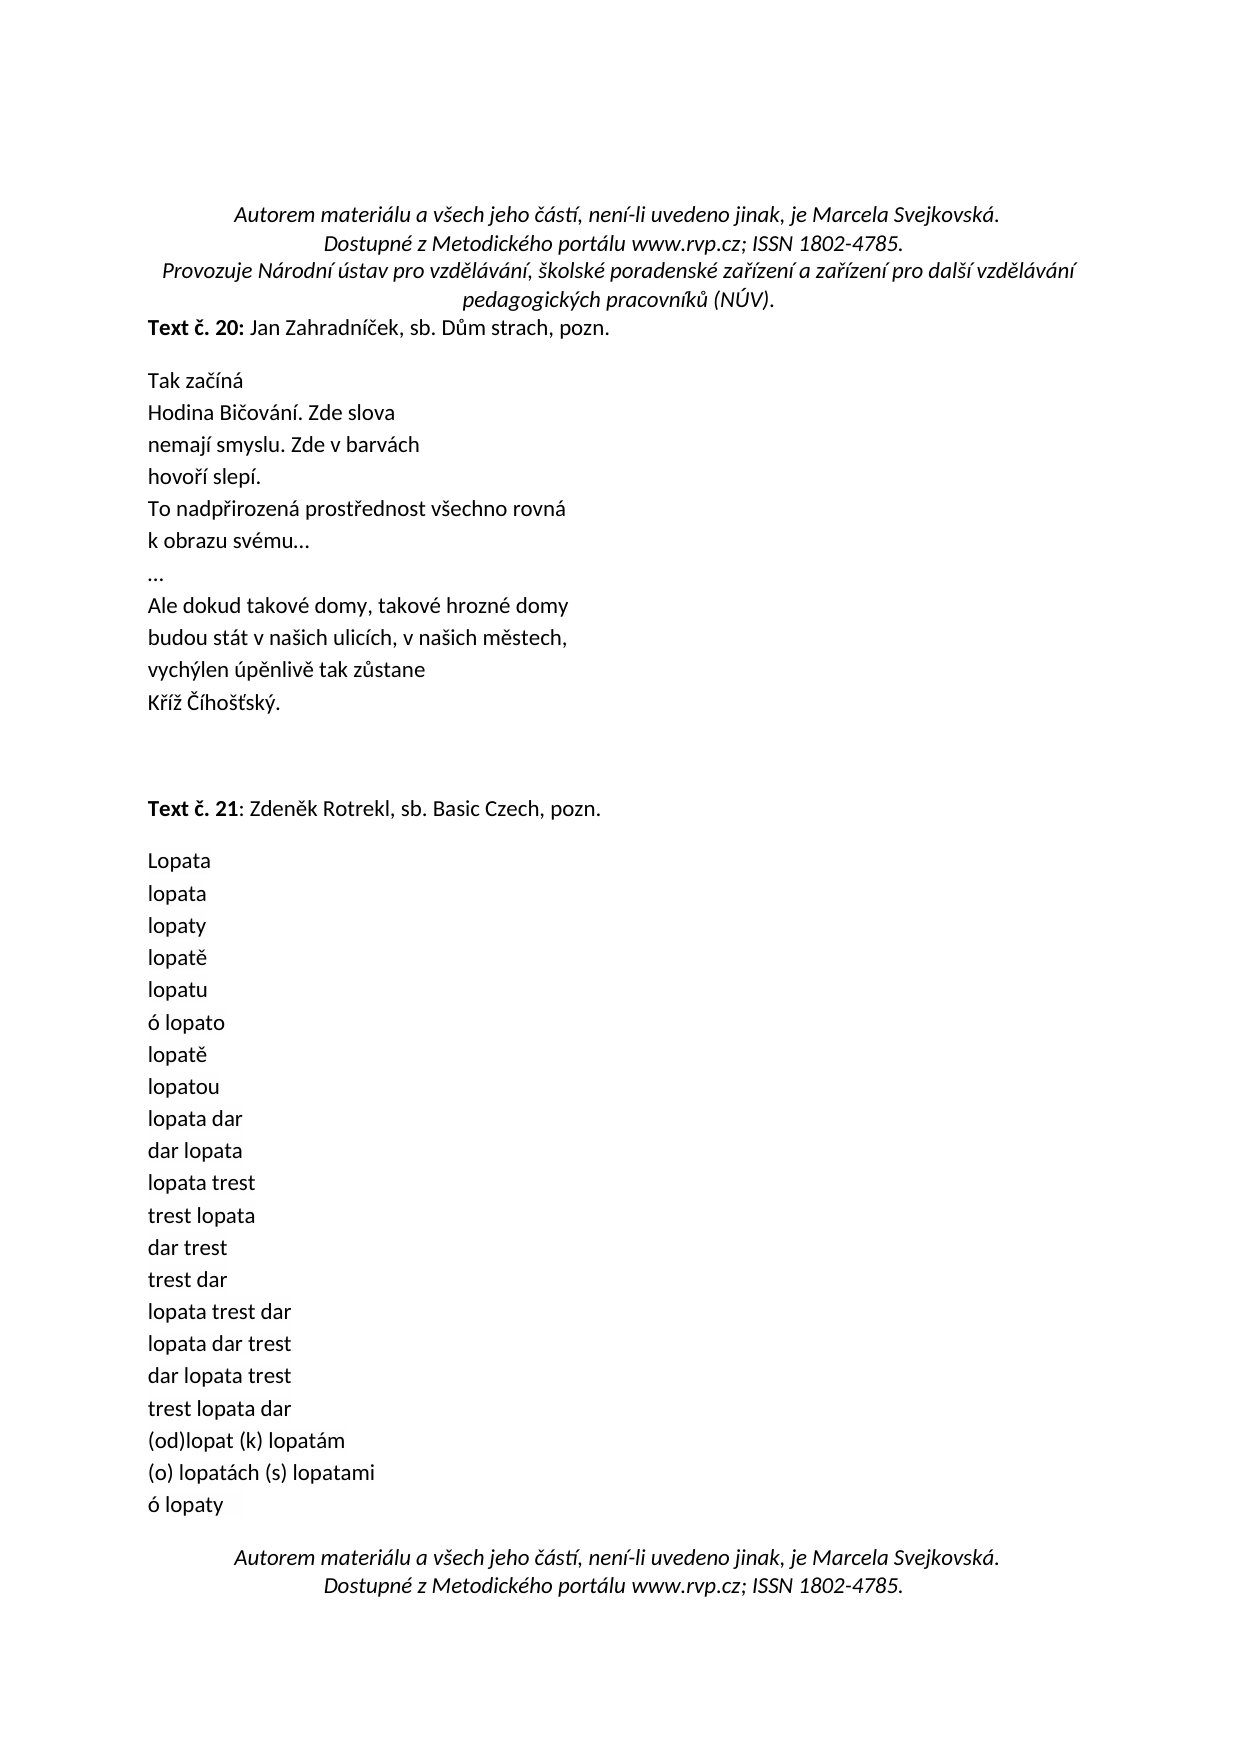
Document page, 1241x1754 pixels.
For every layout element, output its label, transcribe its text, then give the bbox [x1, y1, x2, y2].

text Text č. 20: Jan Zahradníček, sb. Dům strach, pozn. [148, 313, 1093, 341]
text Tak začíná Hodina Bičování. Zde slova nemají smyslu. Zde v barvách hovoří slepí. To nadpřirozená prostřednost všechno rovná k obrazu svému… … Ale dokud takové domy, takové hrozné domy budou stát v našich ulicích, v našich městech, vychýlen úpěnlivě tak zůstane Kříž Číhošťský. [148, 366, 1093, 716]
text Text č. 21: Zdeněk Rotrekl, sb. Basic Czech, pozn. [148, 794, 1093, 822]
text Lopata lopata lopaty lopatě lopatu ó lopato lopatě lopatou lopata dar dar lopata lopata trest trest lopata dar trest trest dar lopata trest dar lopata dar trest dar lopata trest trest lopata dar (od)lopat (k) lopatám (o) lopatách (s) lopatami ó lopaty [148, 847, 1093, 1518]
text Autorem materiálu a všech jeho částí, není-li uvedeno jinak, je Marcela Svejkovská. Dostupné z Metodického portálu www.rvp.cz; ISSN 1802-4785. Provozuje Národní ústav pro vzdělávání, školské poradenské zařízení a zařízení pro další vzdělávání pedagogických pracovníků (NÚV). [148, 201, 1093, 313]
text Autorem materiálu a všech jeho částí, není-li uvedeno jinak, je Marcela Svejkovská. Dostupné z Metodického portálu www.rvp.cz; ISSN 1802-4785. [148, 1543, 1093, 1599]
